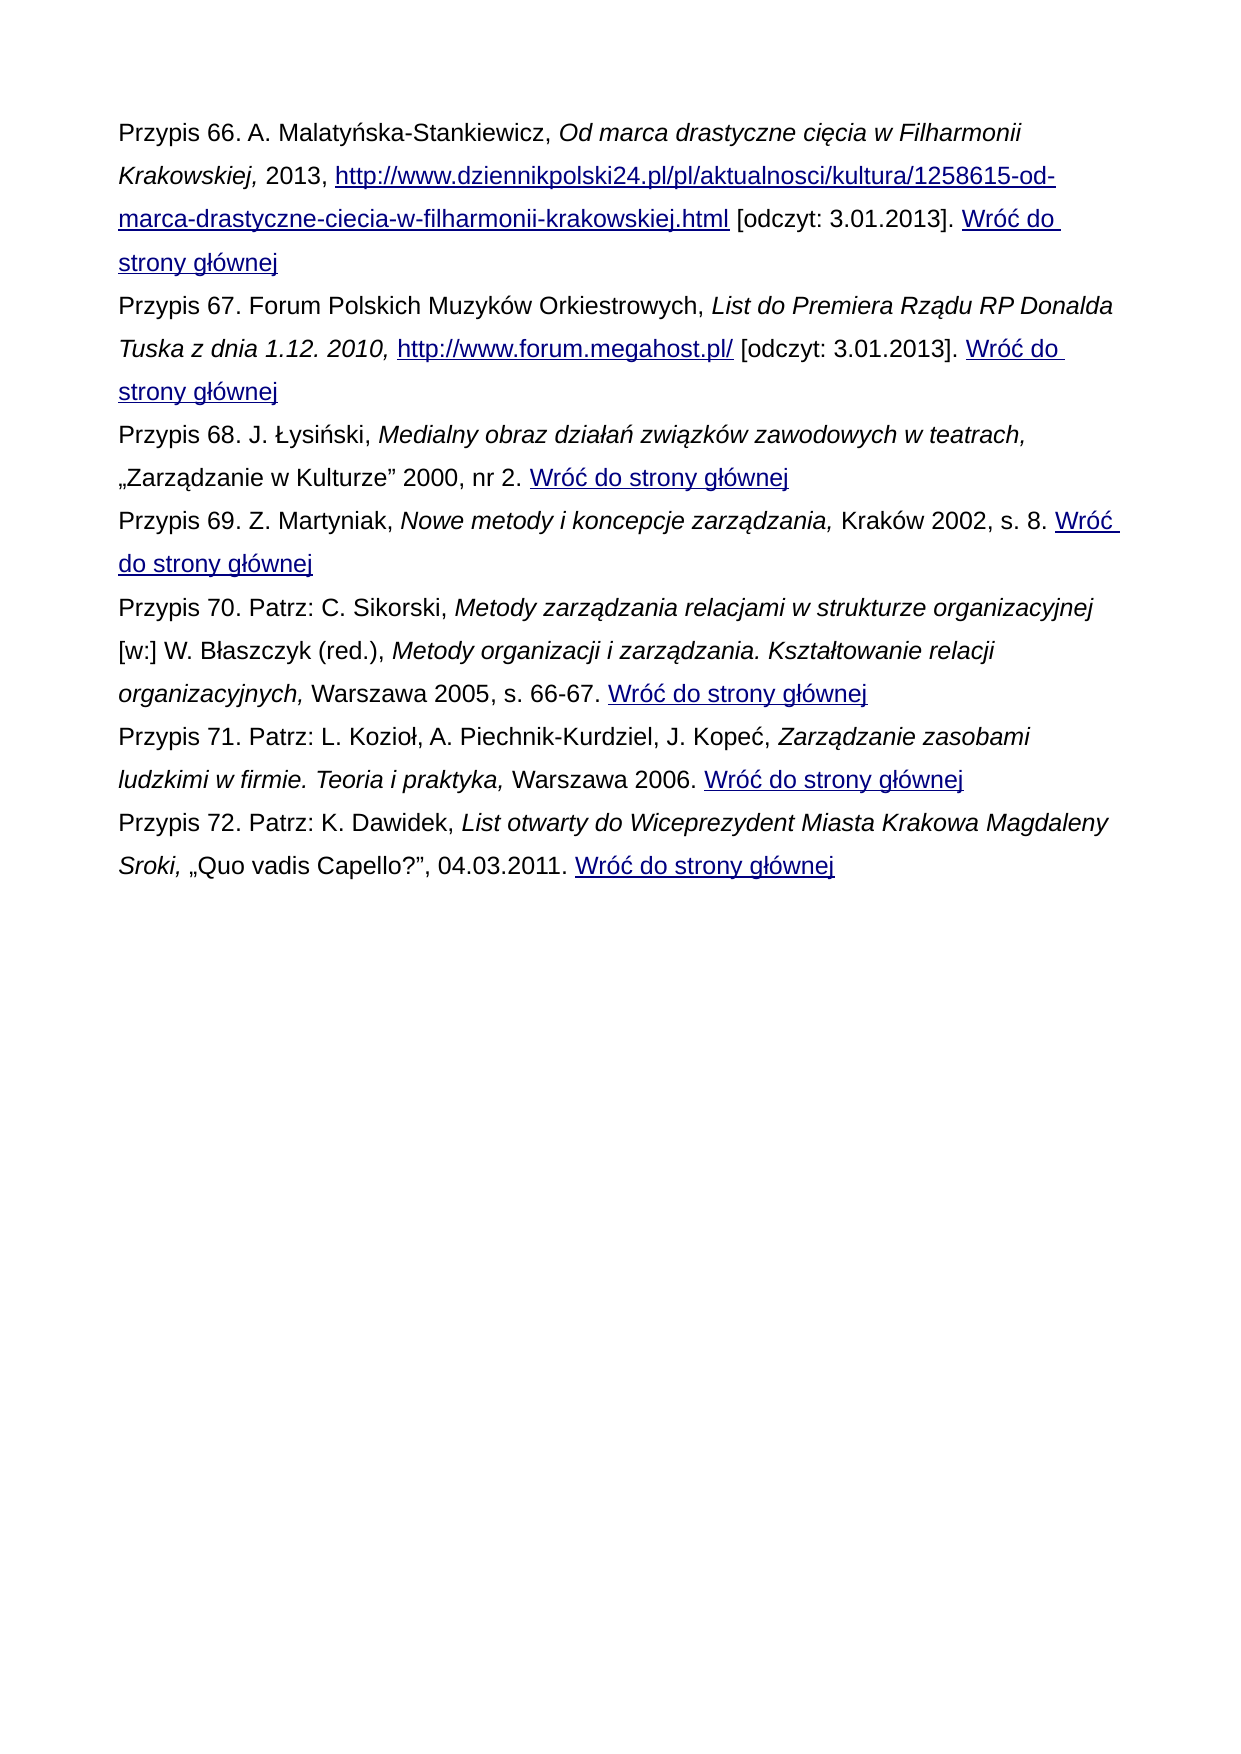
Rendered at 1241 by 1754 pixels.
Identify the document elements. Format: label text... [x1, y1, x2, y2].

text Przypis 71. Patrz: L. Kozioł, A. Piechnik-Kurdziel, J. Kopeć, Zarządzanie zasobami ludzkimi w firmie. Teoria i praktyka, Warszawa 2006. Wróć do strony głównej [118, 722, 1122, 794]
text Przypis 66. A. Malatyńska-Stankiewicz, Od marca drastyczne cięcia w Filharmonii Krakowskiej, 2013, http://www.dziennikpolski24.pl/pl/aktualnosci/kultura/1258615-od-marca-drastyczne-ciecia-w-filharmonii-krakowskiej.html [odczyt: 3.01.2013]. Wróć do strony głównej [118, 118, 1122, 276]
text Przypis 67. Forum Polskich Muzyków Orkiestrowych, List do Premiera Rządu RP Donalda Tuska z dnia 1.12. 2010, http://www.forum.megahost.pl/ [odczyt: 3.01.2013]. Wróć do strony głównej [118, 291, 1122, 406]
text Przypis 70. Patrz: C. Sikorski, Metody zarządzania relacjami w strukturze organizacyjnej [w:] W. Błaszczyk (red.), Metody organizacji i zarządzania. Kształtowanie relacji organizacyjnych, Warszawa 2005, s. 66-67. Wróć do strony głównej [118, 592, 1122, 707]
text Przypis 68. J. Łysiński, Medialny obraz działań związków zawodowych w teatrach,„Zarządzanie w Kulturze” 2000, nr 2. Wróć do strony głównej [118, 420, 1122, 492]
text Przypis 69. Z. Martyniak, Nowe metody i koncepcje zarządzania, Kraków 2002, s. 8. Wróć do strony głównej [118, 506, 1122, 578]
text Przypis 72. Patrz: K. Dawidek, List otwarty do Wiceprezydent Miasta Krakowa Magdaleny Sroki, „Quo vadis Capello?”, 04.03.2011. Wróć do strony głównej [118, 808, 1122, 880]
